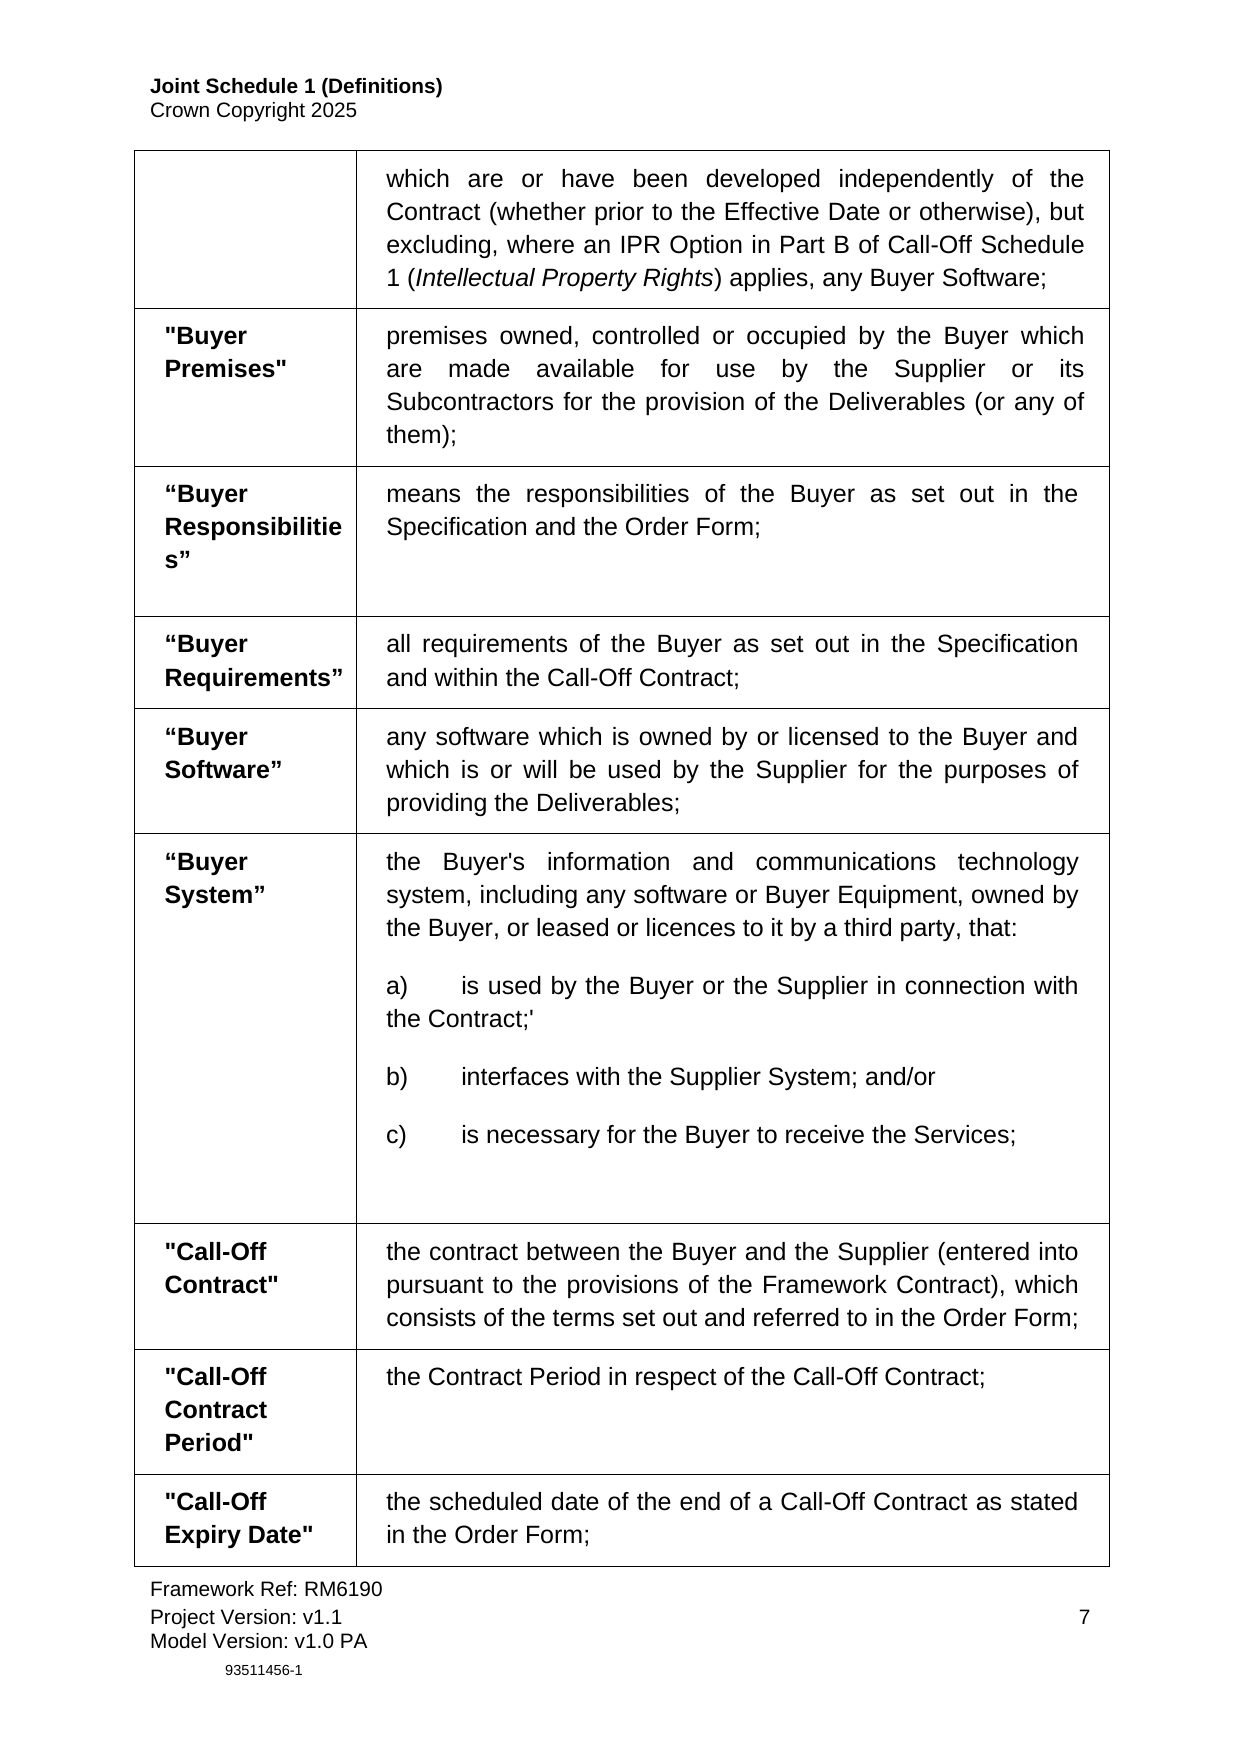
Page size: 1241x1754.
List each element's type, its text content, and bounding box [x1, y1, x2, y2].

table_cell "Call-Off Expiry Date" [135, 1475, 356, 1566]
table_cell the Buyer's information and communications technology system, including any software or Buyer Equipment, owned by the Buyer, or leased or licences to it by a third party, that: is used by the Buyer or the Supplier in connection with the Contract;' interfaces with the Supplier System; and/or is necessary for the Buyer to receive the Services; [357, 834, 1109, 1223]
table_cell premises owned, controlled or occupied by the Buyer which are made available for use by the Supplier or its Subcontractors for the provision of the Deliverables (or any of them); [357, 309, 1109, 466]
table_cell "Call-Off Contract Period" [135, 1350, 356, 1473]
table_cell “Buyer Requirements” [135, 617, 356, 708]
table_cell "Buyer Premises" [135, 309, 356, 466]
table_cell [135, 151, 356, 308]
table_cell the scheduled date of the end of a Call-Off Contract as stated in the Order Form; [357, 1475, 1109, 1566]
table_cell any software which is owned by or licensed to the Buyer and which is or will be used by the Supplier for the purposes of providing the Deliverables; [357, 709, 1109, 833]
table_cell which are or have been developed independently of the Contract (whether prior to the Effective Date or otherwise), but excluding, where an IPR Option in Part B of Call-Off Schedule 1 (Intellectual Property Rights) applies, any Buyer Software; [357, 151, 1109, 308]
table_cell the Contract Period in respect of the Call-Off Contract; [357, 1350, 1109, 1473]
table_cell the contract between the Buyer and the Supplier (entered into pursuant to the provisions of the Framework Contract), which consists of the terms set out and referred to in the Order Form; [357, 1224, 1109, 1348]
table_cell “Buyer Responsibilities” [135, 467, 356, 616]
table_cell “Buyer System” [135, 834, 356, 1223]
table_cell "Call-Off Contract" [135, 1224, 356, 1348]
table_cell means the responsibilities of the Buyer as set out in the Specification and the Order Form; [357, 467, 1109, 616]
table_cell all requirements of the Buyer as set out in the Specification and within the Call-Off Contract; [357, 617, 1109, 708]
table_cell “Buyer Software” [135, 709, 356, 833]
